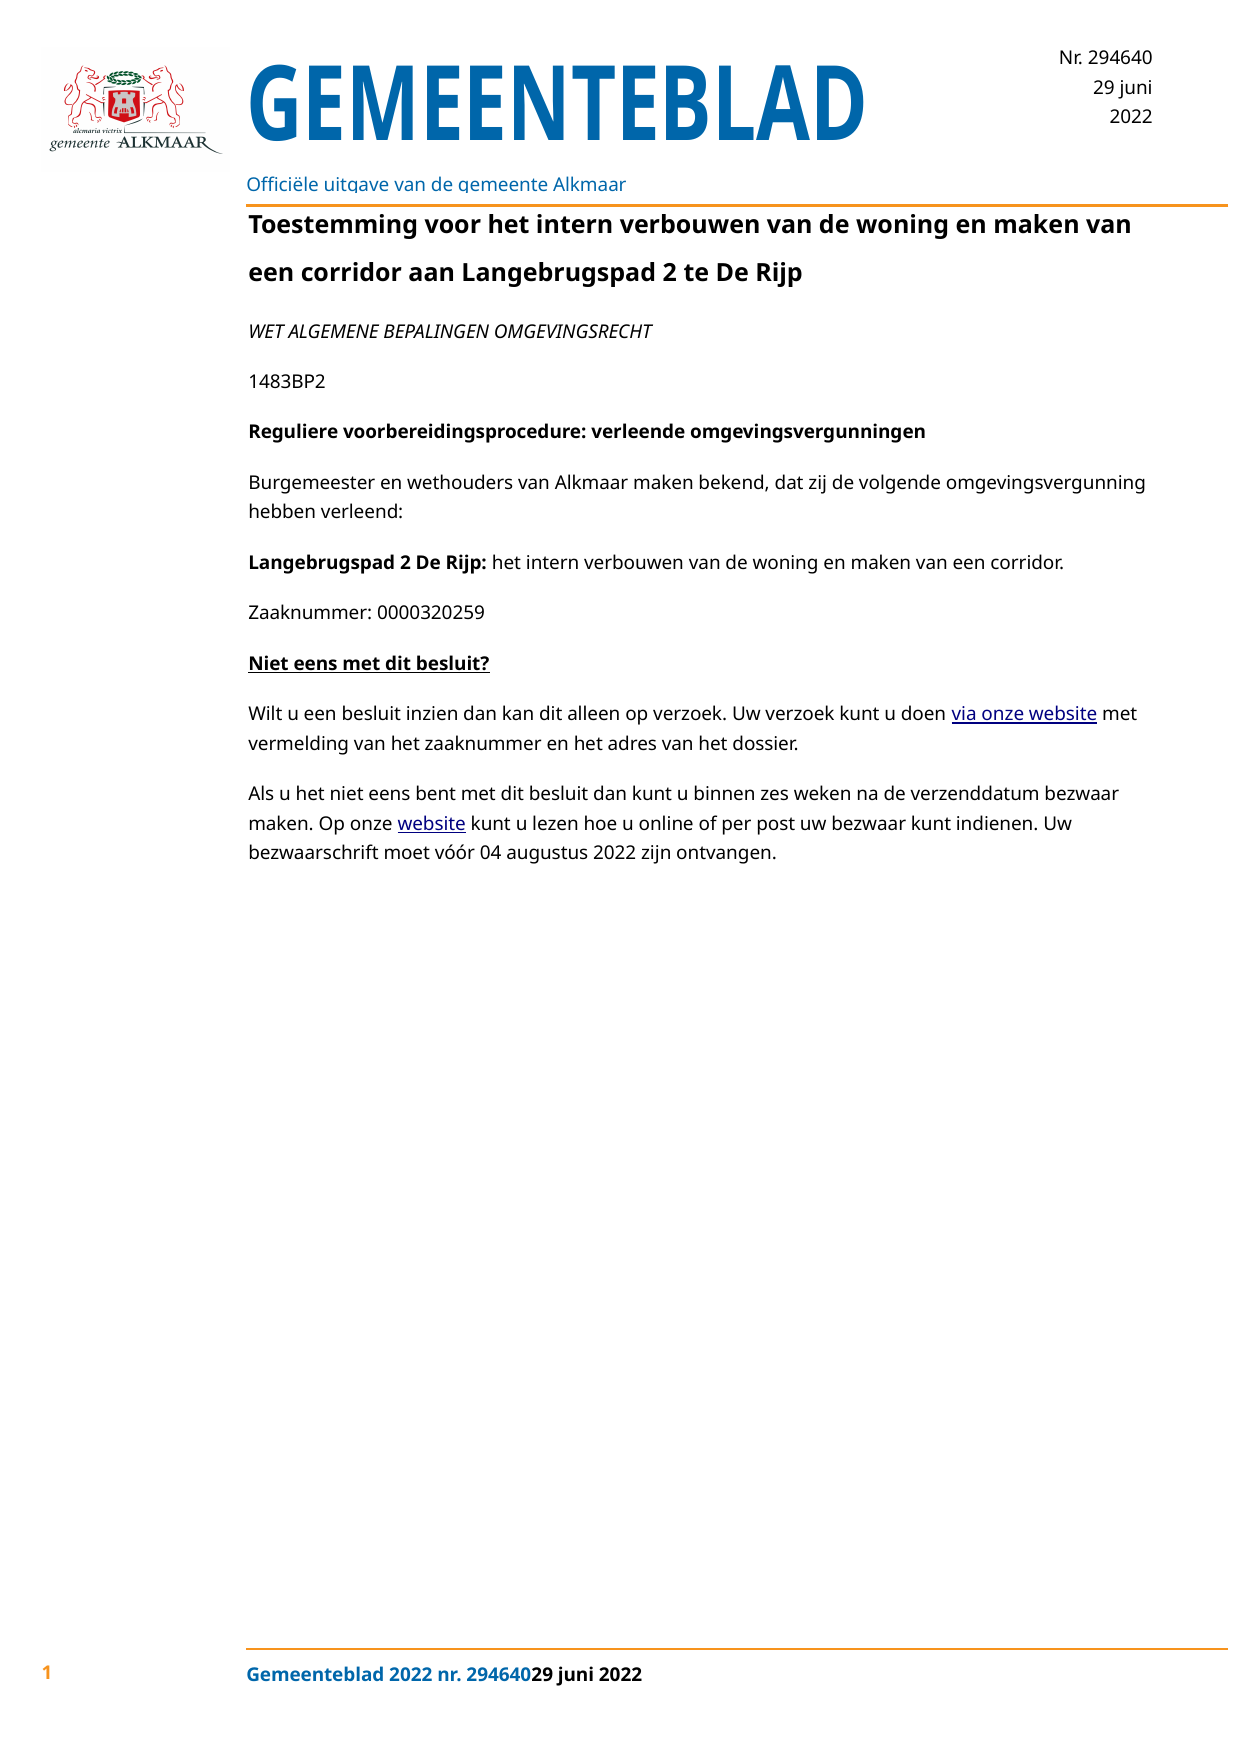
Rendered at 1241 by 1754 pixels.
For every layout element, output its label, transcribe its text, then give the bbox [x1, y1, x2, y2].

text Als u het niet eens bent met dit besluit dan kunt u binnen zes weken na de verzenddatum bezwaar maken. Op onze website kunt u lezen hoe u online of per post uw bezwaar kunt indienen. Uw bezwaarschrift moet vóór 04 augustus 2022 zijn ontvangen. [248, 780, 1152, 865]
text Reguliere voorbereidingsprocedure: verleende omgevingsvergunningen [248, 419, 1152, 444]
text WET ALGEMENE BEPALINGEN OMGEVINGSRECHT [248, 318, 1152, 344]
text Wilt u een besluit inzien dan kan dit alleen op verzoek. Uw verzoek kunt u doen via onze website met vermelding van het zaaknummer en het adres van het dossier. [248, 700, 1152, 756]
text Langebrugspad 2 De Rijp: het intern verbouwen van de woning en maken van een corridor. [248, 549, 1152, 575]
text Zaaknummer: 0000320259 [248, 599, 1152, 625]
text Burgemeester en wethouders van Alkmaar maken bekend, dat zij de volgende omgevingsvergunning hebben verleend: [248, 469, 1152, 524]
picture [41, 47, 231, 172]
text Toestemming voor het intern verbouwen van de woning en maken van een corridor aan Langebrugspad 2 te De Rijp [248, 207, 1152, 288]
text 1483BP2 [248, 368, 1152, 394]
text Niet eens met dit besluit? [248, 650, 1152, 676]
